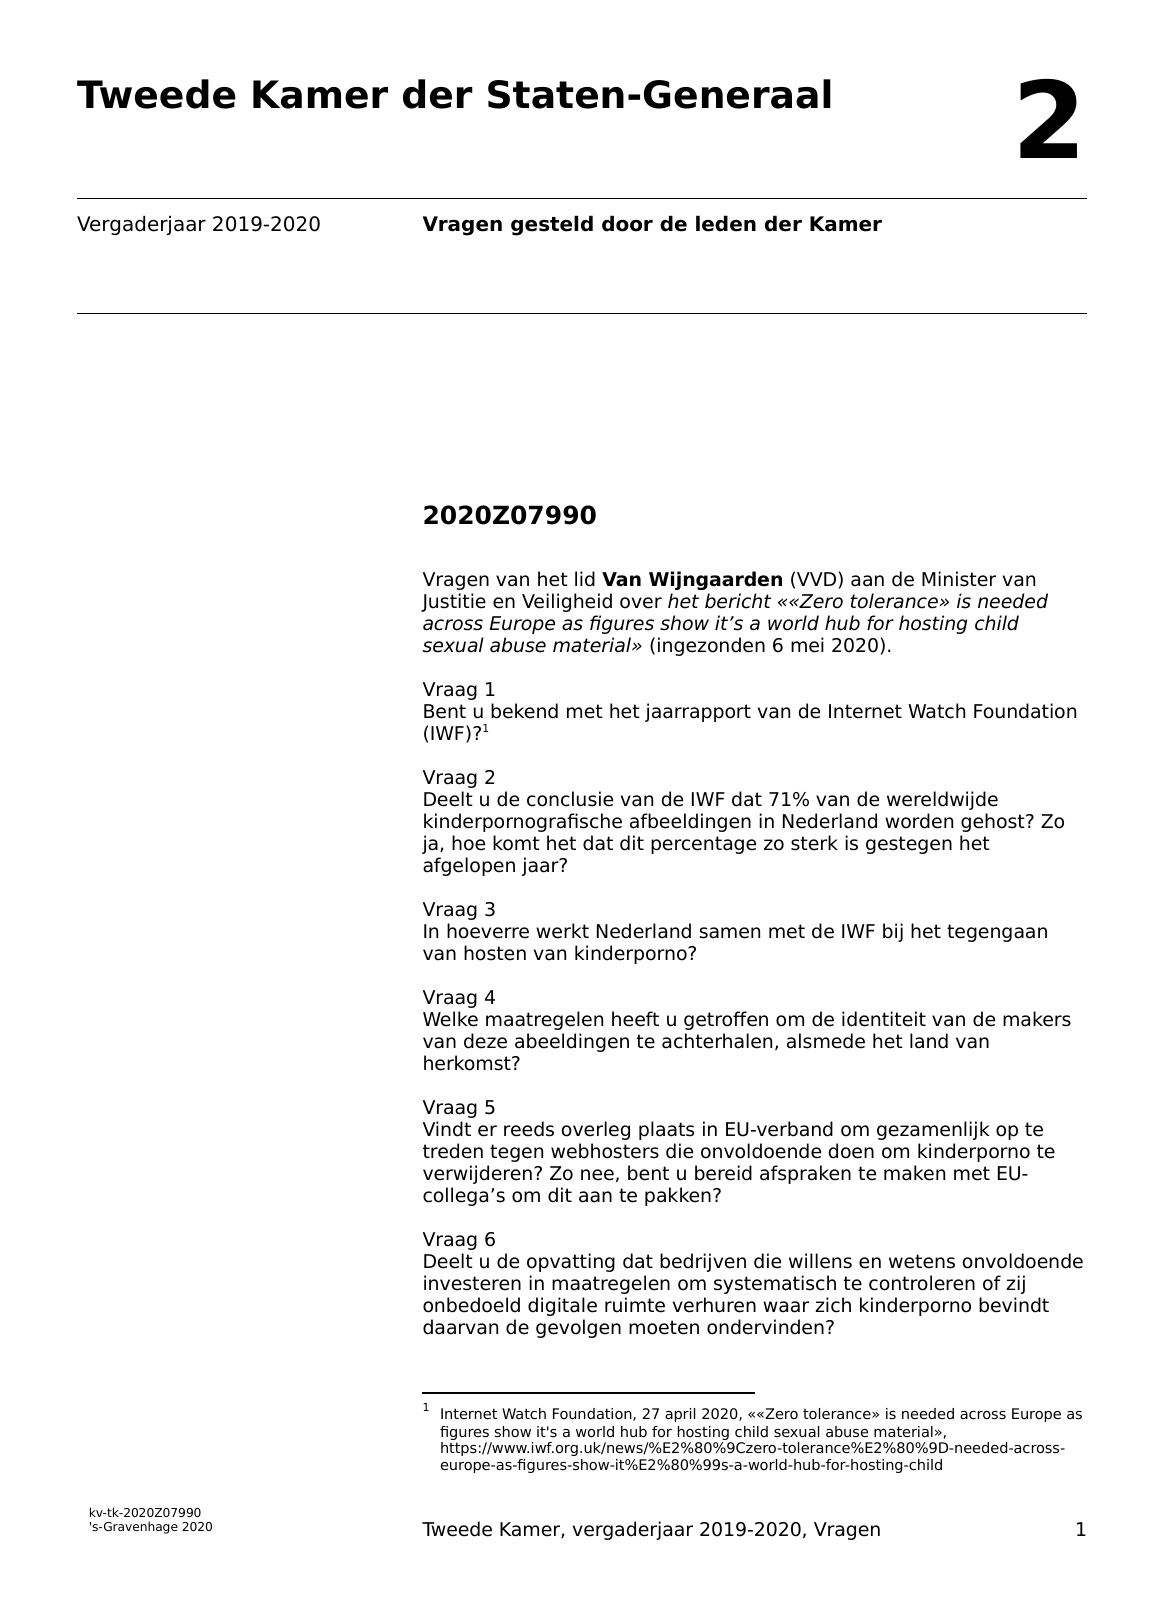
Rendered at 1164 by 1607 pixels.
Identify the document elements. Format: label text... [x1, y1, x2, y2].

text In hoeverre werkt Nederland samen met de IWF bij het tegengaan van hosten van kinderporno? [422, 921, 1087, 965]
text Vraag 6 [422, 1229, 1087, 1251]
text Vraag 5 [422, 1097, 1087, 1119]
text Deelt u de conclusie van de IWF dat 71% van de wereldwijde kinderpornografische afbeeldingen in Nederland worden gehost? Zo ja, hoe komt het dat dit percentage zo sterk is gestegen het afgelopen jaar? [422, 789, 1087, 877]
text Internet Watch Foundation, 27 april 2020, ««Zero tolerance» is needed across Europe as figures show it's a world hub for hosting child sexual abuse material», https://www.iwf.org.uk/news/%E2%80%9Czero-tolerance%E2%80%9D-needed-across-europe-as-figures-show-it%E2%80%99s-a-world-hub-for-hosting-child [422, 1402, 1087, 1474]
text 2020Z07990 [422, 501, 1087, 531]
table_cell Vragen gesteld door de leden der Kamer [422, 199, 1087, 313]
text Vragen van het lid Van Wijngaarden (VVD) aan de Minister van Justitie en Veiligheid over het bericht ««Zero tolerance» is needed across Europe as figures show it’s a world hub for hosting child sexual abuse material» (ingezonden 6 mei 2020). [422, 569, 1087, 657]
text Vraag 1 [422, 679, 1087, 701]
table_cell Vergaderjaar 2019-2020 [77, 199, 422, 313]
text Vraag 4 [422, 987, 1087, 1009]
table_header Tweede Kamer der Staten-Generaal [77, 59, 886, 198]
text Vraag 2 [422, 767, 1087, 789]
text Vindt er reeds overleg plaats in EU-verband om gezamenlijk op te treden tegen webhosters die onvoldoende doen om kinderporno te verwijderen? Zo nee, bent u bereid afspraken te maken met EU-collega’s om dit aan te pakken? [422, 1119, 1087, 1207]
text 's-Gravenhage 2020 [88, 1520, 323, 1534]
text kv-tk-2020Z07990 [88, 1506, 323, 1520]
text Vraag 3 [422, 899, 1087, 921]
text Deelt u de opvatting dat bedrijven die willens en wetens onvoldoende investeren in maatregelen om systematisch te controleren of zij onbedoeld digitale ruimte verhuren waar zich kinderporno bevindt daarvan de gevolgen moeten ondervinden? [422, 1251, 1087, 1339]
text Bent u bekend met het jaarrapport van de Internet Watch Foundation (IWF)? [422, 701, 1087, 745]
text Welke maatregelen heeft u getroffen om de identiteit van de makers van deze abeeldingen te achterhalen, alsmede het land van herkomst? [422, 1009, 1087, 1075]
table_header 2 [886, 59, 1087, 198]
